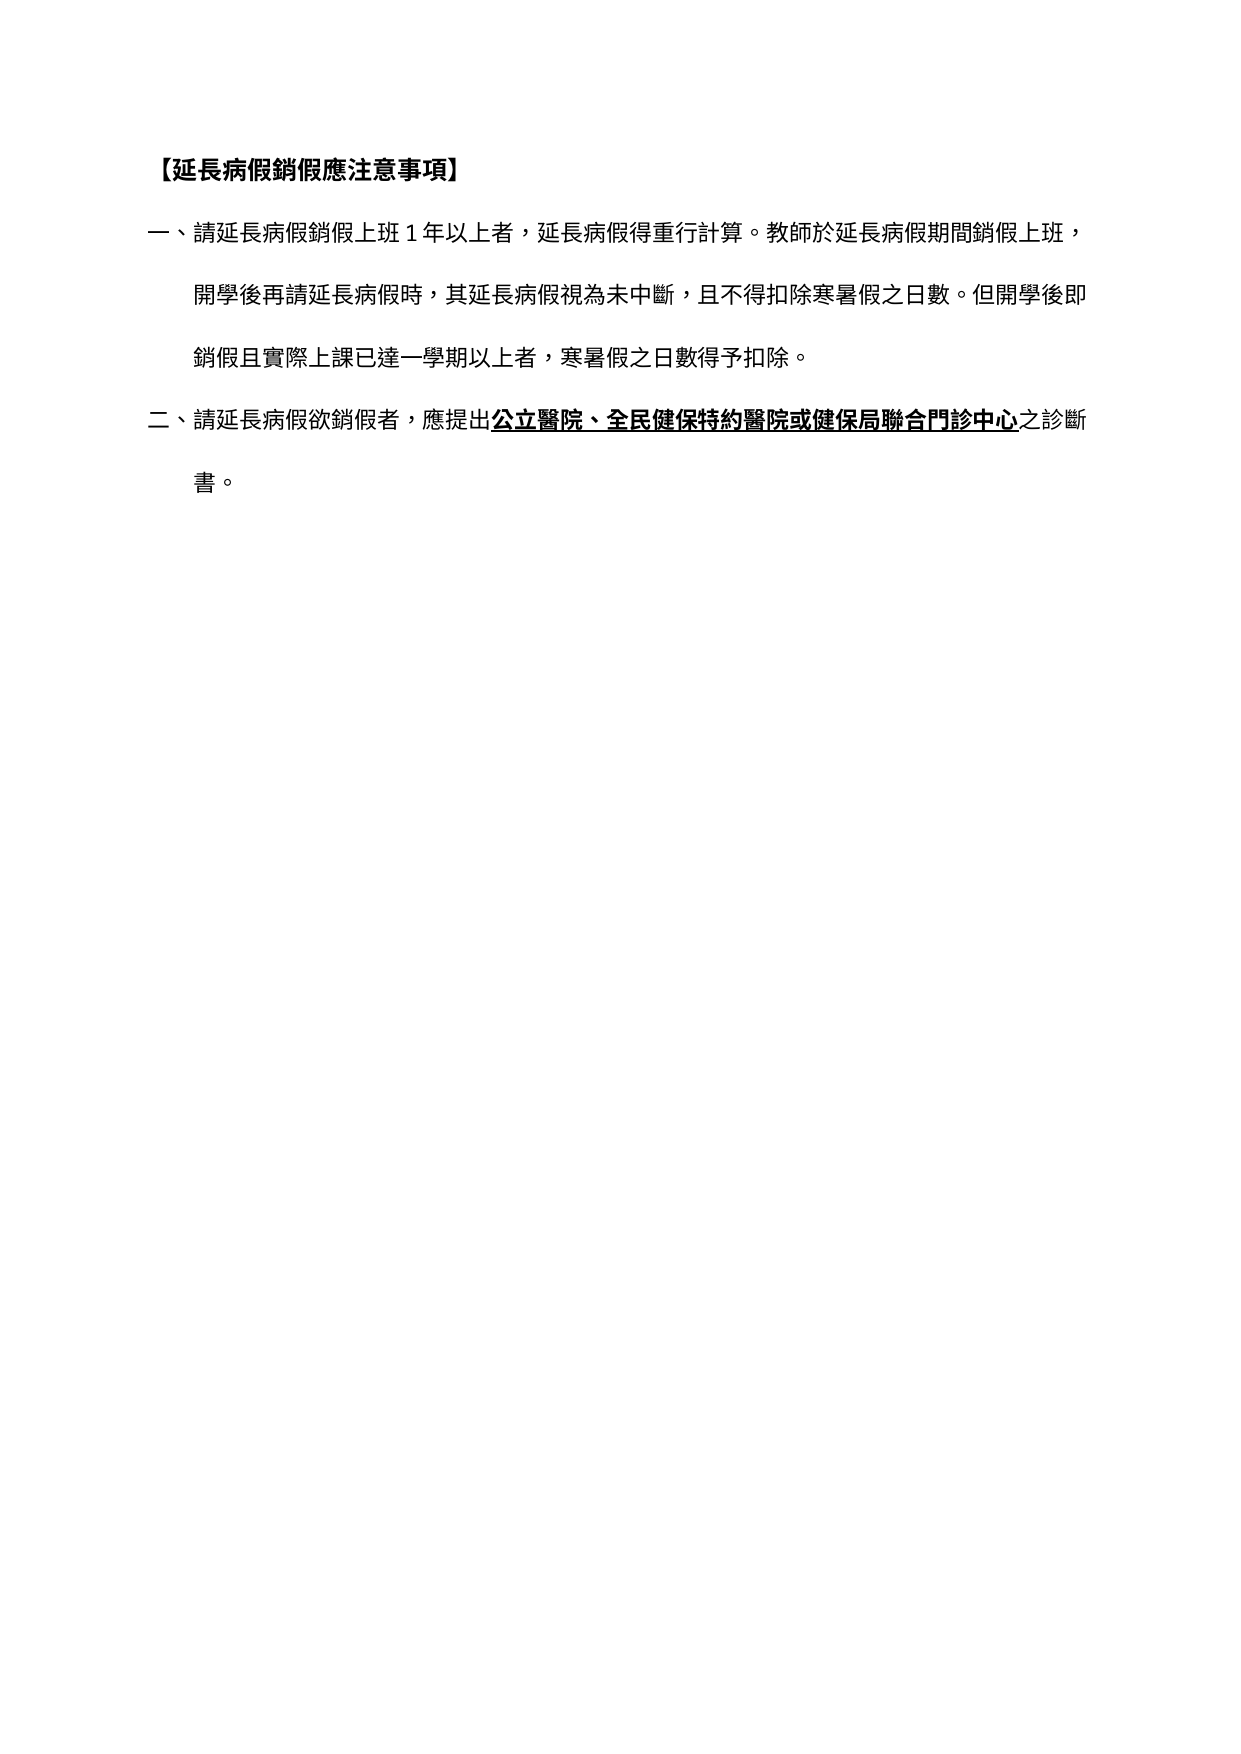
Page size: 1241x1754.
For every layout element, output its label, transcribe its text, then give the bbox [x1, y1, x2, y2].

text 一、請延長病假銷假上班1年以上者，延長病假得重行計算。教師於延長病假期間銷假上班，開學後再請延長病假時，其延長病假視為未中斷，且不得扣除寒暑假之日數。但開學後即銷假且實際上課已達一學期以上者，寒暑假之日數得予扣除。 [148, 189, 1092, 377]
text 二、請延長病假欲銷假者，應提出公立醫院、全民健保特約醫院或健保局聯合門診中心之診斷書。 [148, 377, 1092, 502]
text 【延長病假銷假應注意事項】 [148, 127, 1092, 189]
